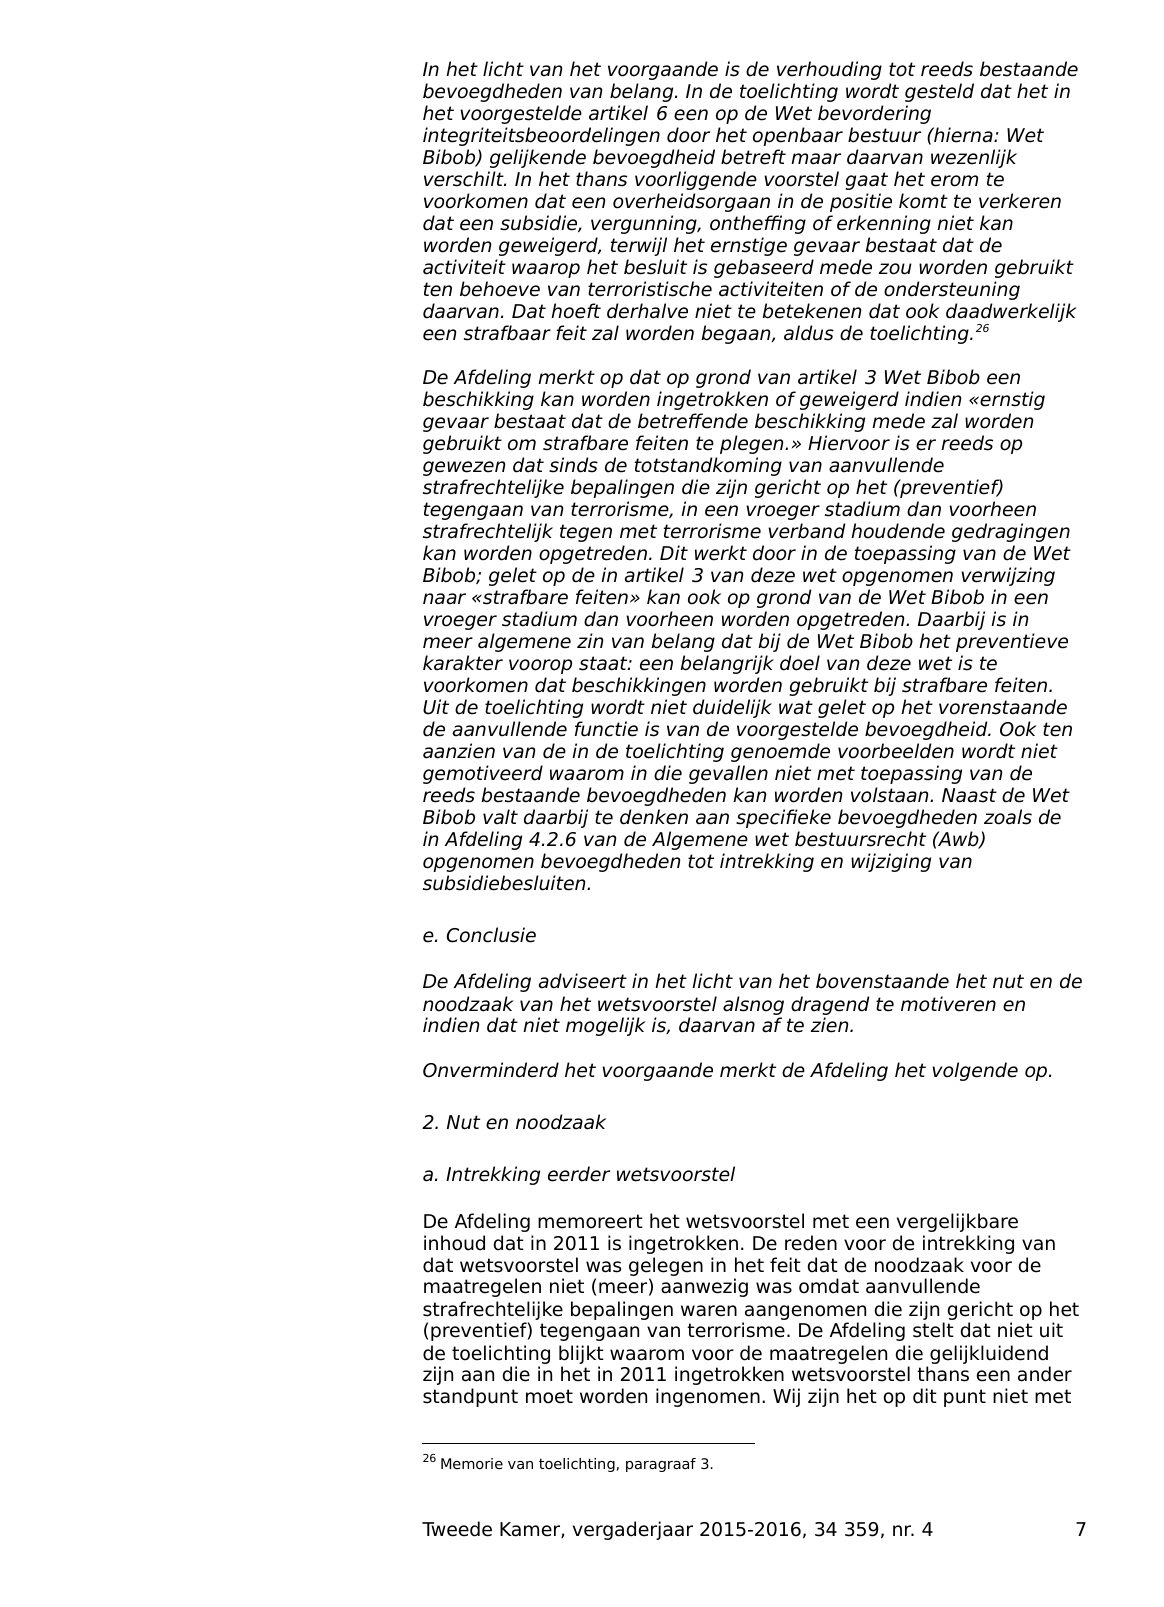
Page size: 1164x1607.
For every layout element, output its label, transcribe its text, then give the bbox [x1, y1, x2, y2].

subtitle e. Conclusie [422, 924, 1087, 946]
text Memorie van toelichting, paragraaf 3. [422, 1452, 1087, 1474]
text De Afdeling memoreert het wetsvoorstel met een vergelijkbare inhoud dat in 2011 is ingetrokken. De reden voor de intrekking van dat wetsvoorstel was gelegen in het feit dat de noodzaak voor de maatregelen niet (meer) aanwezig was omdat aanvullende strafrechtelijke bepalingen waren aangenomen die zijn gericht op het (preventief) tegengaan van terrorisme. De Afdeling stelt dat niet uit de toelichting blijkt waarom voor de maatregelen die gelijkluidend zijn aan die in het in 2011 ingetrokken wetsvoorstel thans een ander standpunt moet worden ingenomen. Wij zijn het op dit punt niet met [422, 1211, 1087, 1408]
text De Afdeling adviseert in het licht van het bovenstaande het nut en de noodzaak van het wetsvoorstel alsnog dragend te motiveren en indien dat niet mogelijk is, daarvan af te zien. [422, 971, 1087, 1037]
text De Afdeling merkt op dat op grond van artikel 3 Wet Bibob een beschikking kan worden ingetrokken of geweigerd indien «ernstig gevaar bestaat dat de betreffende beschikking mede zal worden gebruikt om strafbare feiten te plegen.» Hiervoor is er reeds op gewezen dat sinds de totstandkoming van aanvullende strafrechtelijke bepalingen die zijn gericht op het (preventief) tegengaan van terrorisme, in een vroeger stadium dan voorheen strafrechtelijk tegen met terrorisme verband houdende gedragingen kan worden opgetreden. Dit werkt door in de toepassing van de Wet Bibob; gelet op de in artikel 3 van deze wet opgenomen verwijzing naar «strafbare feiten» kan ook op grond van de Wet Bibob in een vroeger stadium dan voorheen worden opgetreden. Daarbij is in meer algemene zin van belang dat bij de Wet Bibob het preventieve karakter voorop staat: een belangrijk doel van deze wet is te voorkomen dat beschikkingen worden gebruikt bij strafbare feiten. Uit de toelichting wordt niet duidelijk wat gelet op het vorenstaande de aanvullende functie is van de voorgestelde bevoegdheid. Ook ten aanzien van de in de toelichting genoemde voorbeelden wordt niet gemotiveerd waarom in die gevallen niet met toepassing van de reeds bestaande bevoegdheden kan worden volstaan. Naast de Wet Bibob valt daarbij te denken aan specifieke bevoegdheden zoals de in Afdeling 4.2.6 van de Algemene wet bestuursrecht (Awb) opgenomen bevoegdheden tot intrekking en wijziging van subsidiebesluiten. [422, 367, 1087, 894]
text Onverminderd het voorgaande merkt de Afdeling het volgende op. [422, 1059, 1087, 1082]
text In het licht van het voorgaande is de verhouding tot reeds bestaande bevoegdheden van belang. In de toelichting wordt gesteld dat het in het voorgestelde artikel 6 een op de Wet bevordering integriteitsbeoordelingen door het openbaar bestuur (hierna: Wet Bibob) gelijkende bevoegdheid betreft maar daarvan wezenlijk verschilt. In het thans voorliggende voorstel gaat het erom te voorkomen dat een overheidsorgaan in de positie komt te verkeren dat een subsidie, vergunning, ontheffing of erkenning niet kan worden geweigerd, terwijl het ernstige gevaar bestaat dat de activiteit waarop het besluit is gebaseerd mede zou worden gebruikt ten behoeve van terroristische activiteiten of de ondersteuning daarvan. Dat hoeft derhalve niet te betekenen dat ook daadwerkelijk een strafbaar feit zal worden begaan, aldus de toelichting. [422, 59, 1087, 345]
subtitle 2. Nut en noodzaak [422, 1112, 1087, 1133]
subtitle a. Intrekking eerder wetsvoorstel [422, 1163, 1087, 1186]
